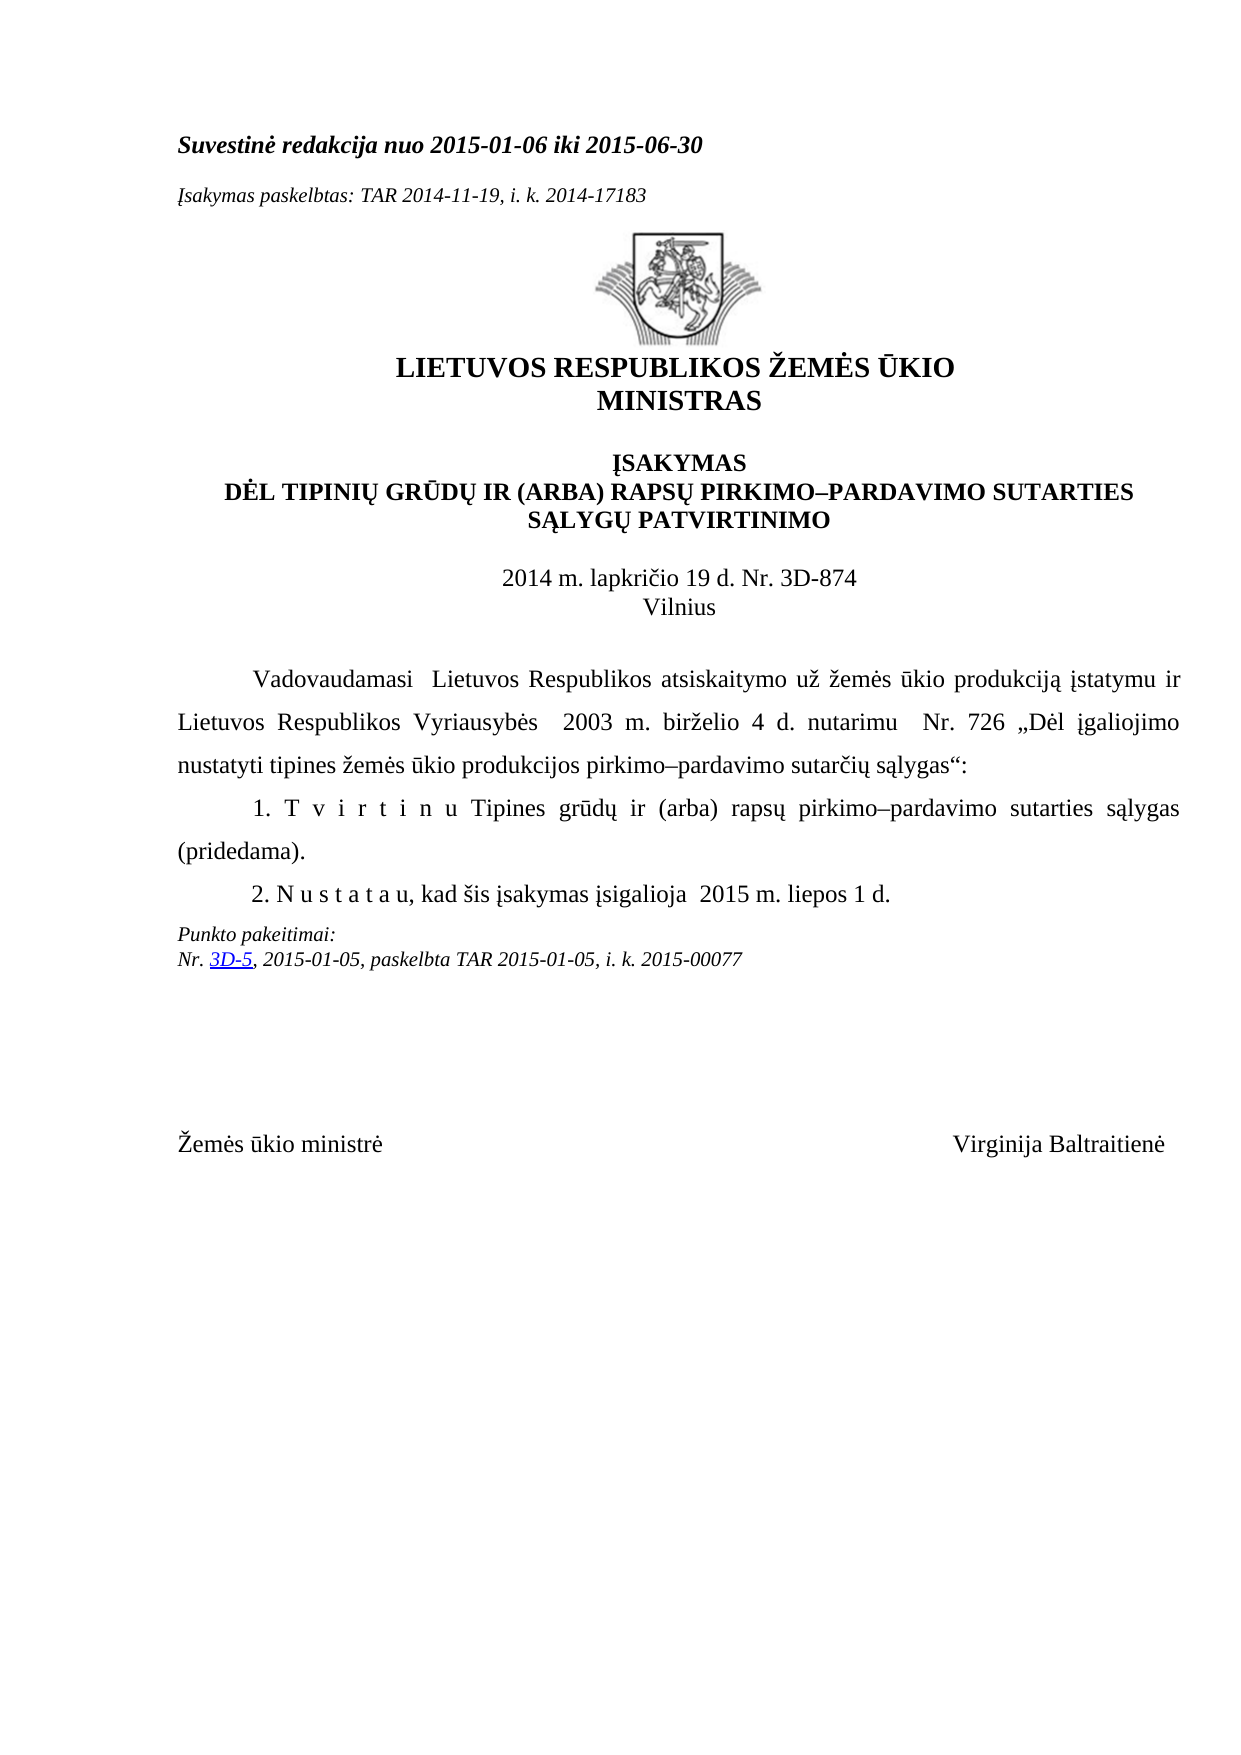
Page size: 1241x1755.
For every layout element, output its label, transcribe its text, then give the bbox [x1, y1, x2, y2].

text Punkto pakeitimai: [177, 922, 1181, 946]
text MINISTRAS [177, 383, 1181, 417]
text Įsakymas paskelbtas: TAR 2014-11-19, i. k. 2014-17183 [177, 183, 1181, 207]
text DĖL TIPINIŲ GRŪDŲ IR (ARBA) RAPSŲ PIRKIMO‒PARDAVIMO SUTARTIES SĄLYGŲ PATVIRTINIMO [177, 477, 1181, 534]
text Vadovaudamasi Lietuvos Respublikos atsiskaitymo už žemės ūkio produkciją įstatymu ir Lietuvos Respublikos Vyriausybės 2003 m. birželio 4 d. nutarimu Nr. 726 „Dėl įgaliojimo nustatyti tipines žemės ūkio produkcijos pirkimo‒pardavimo sutarčių sąlygas“: [177, 664, 1181, 779]
text 2. N u s t a t a u, kad šis įsakymas įsigalioja 2015 m. liepos 1 d. [177, 879, 1181, 908]
text Vilnius [177, 592, 1181, 621]
text LIETUVOS RESPUBLIKOS ŽEMĖS ŪKIO [177, 350, 1181, 383]
text Suvestinė redakcija nuo 2015-01-06 iki 2015-06-30 [177, 130, 1181, 159]
text ĮSAKYMAS [177, 448, 1181, 477]
text Žemės ūkio ministrė Virginija Baltraitienė [177, 1129, 1181, 1157]
text Nr. 3D-5, 2015-01-05, paskelbta TAR 2015-01-05, i. k. 2015-00077 [177, 946, 1181, 971]
text 1. T v i r t i n u Tipines grūdų ir (arba) rapsų pirkimo‒pardavimo sutarties sąlygas (pridedama). [177, 793, 1181, 865]
text 2014 m. lapkričio 19 d. Nr. 3D-874 [177, 563, 1181, 592]
